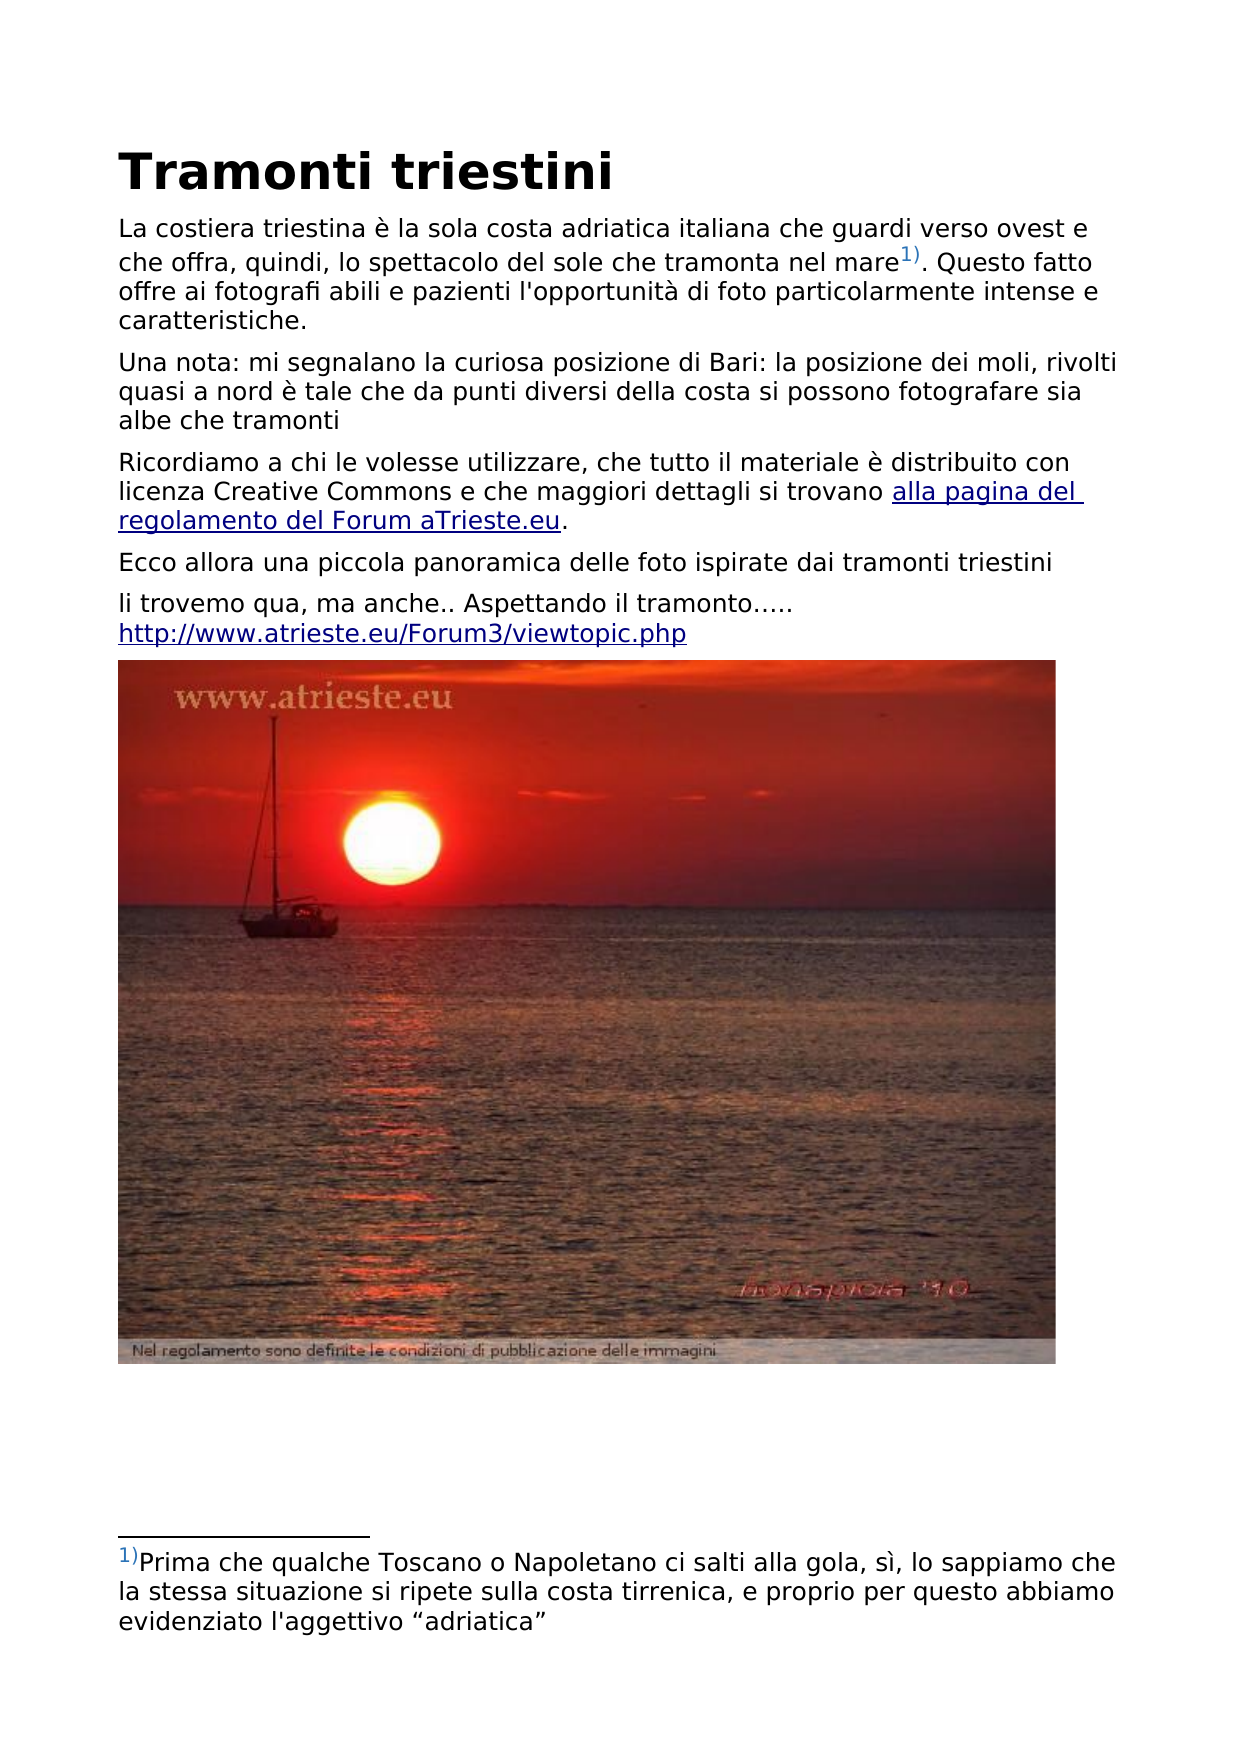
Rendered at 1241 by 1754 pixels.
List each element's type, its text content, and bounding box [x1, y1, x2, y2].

text La costiera triestina è la sola costa adriatica italiana che guardi verso ovest e che offra, quindi, lo spettacolo del sole che tramonta nel mare. Questo fatto offre ai fotografi abili e pazienti l'opportunità di foto particolarmente intense e caratteristiche. [118, 214, 1122, 335]
text li trovemo qua, ma anche.. Aspettando il tramonto….. http://www.atrieste.eu/Forum3/viewtopic.php [118, 589, 1122, 648]
text Una nota: mi segnalano la curiosa posizione di Bari: la posizione dei moli, rivolti quasi a nord è tale che da punti diversi della costa si possono fotografare sia albe che tramonti [118, 348, 1122, 435]
text Ecco allora una piccola panoramica delle foto ispirate dai tramonti triestini [118, 548, 1122, 577]
subtitle Tramonti triestini [118, 143, 1122, 201]
text Prima che qualche Toscano o Napoletano ci salti alla gola, sì, lo sappiamo che la stessa situazione si ripete sulla costa tirrenica, e proprio per questo abbiamo evidenziato l'aggettivo “adriatica” [118, 1543, 1122, 1636]
picture [118, 660, 1056, 1364]
text Ricordiamo a chi le volesse utilizzare, che tutto il materiale è distribuito con licenza Creative Commons e che maggiori dettagli si trovano alla pagina del regolamento del Forum aTrieste.eu. [118, 448, 1122, 535]
